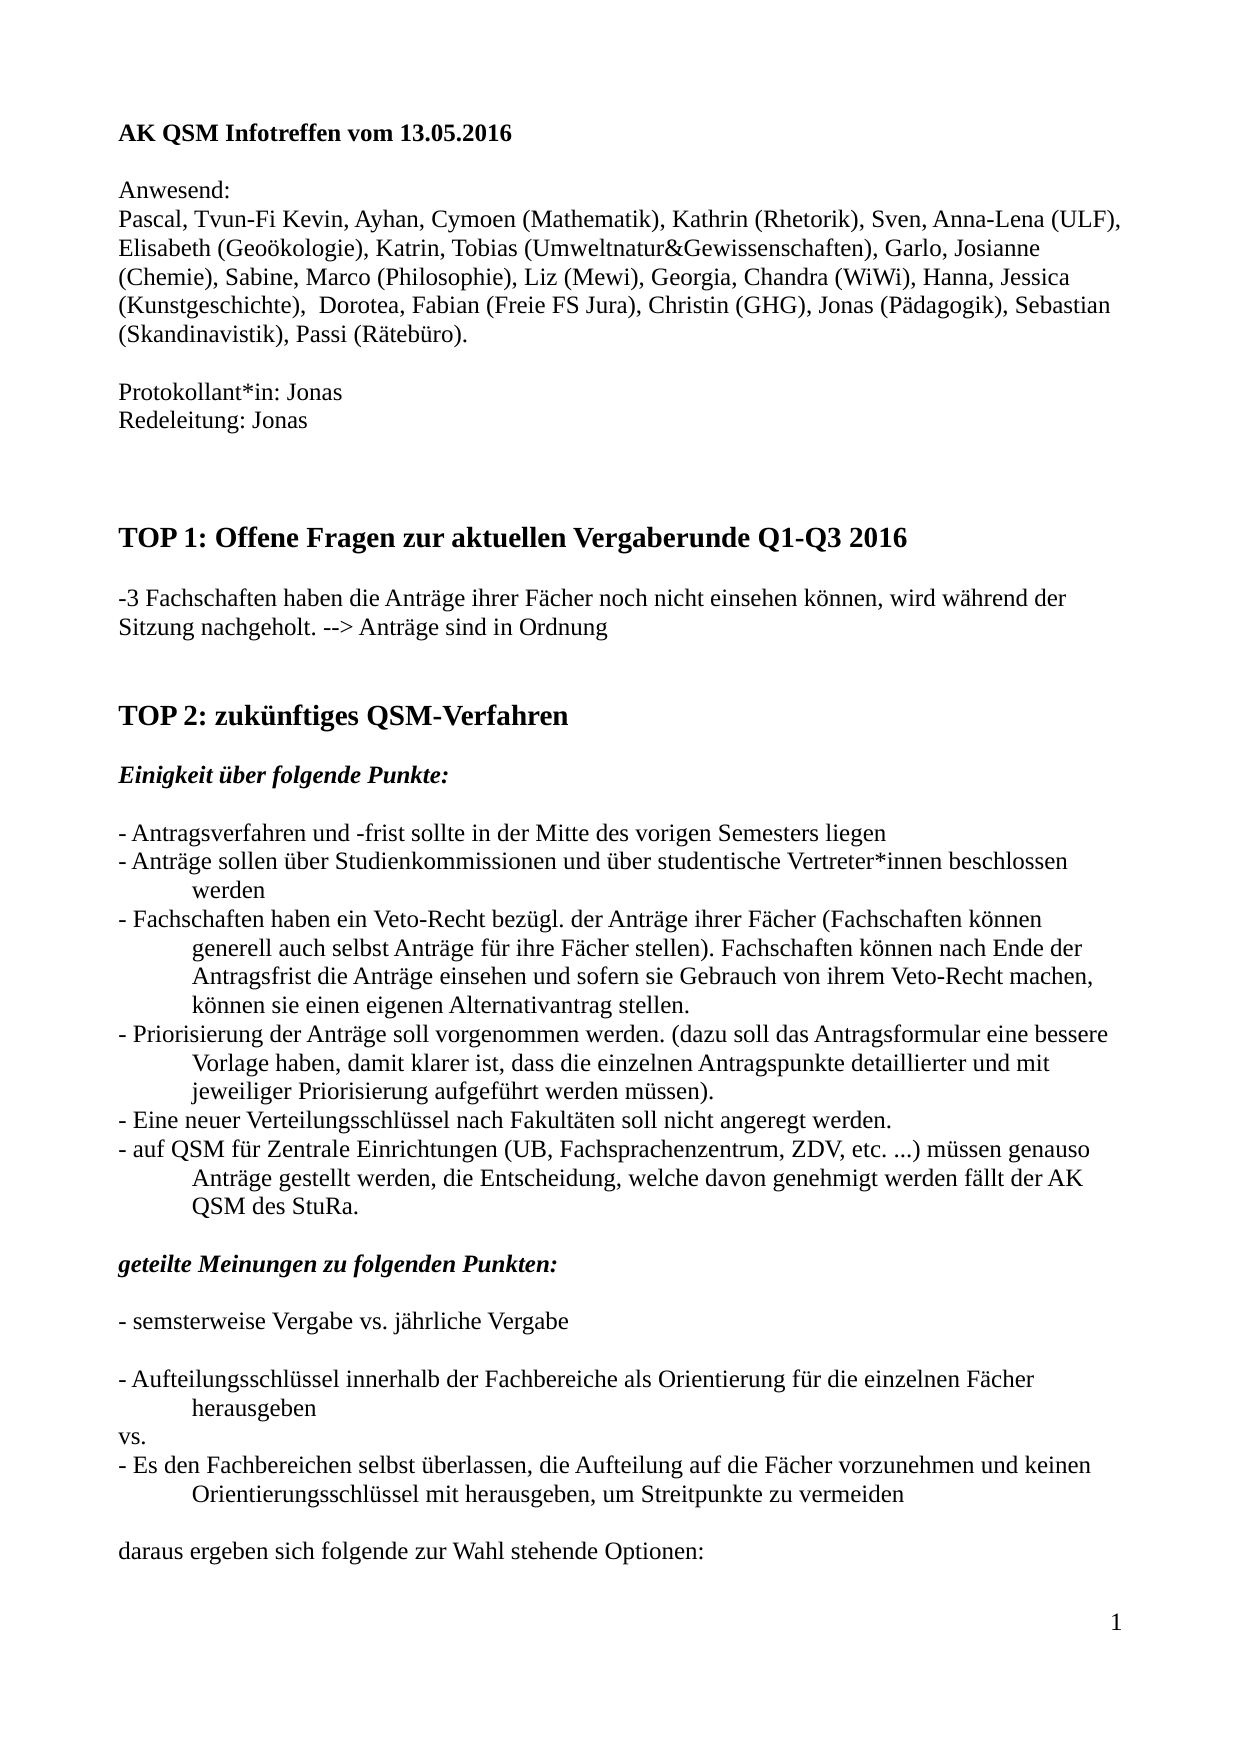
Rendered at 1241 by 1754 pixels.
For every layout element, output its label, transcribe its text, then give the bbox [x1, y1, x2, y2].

text - Eine neuer Verteilungsschlüssel nach Fakultäten soll nicht angeregt werden. [118, 1105, 1122, 1134]
text - Fachschaften haben ein Veto-Recht bezügl. der Anträge ihrer Fächer (Fachschaften können generell auch selbst Anträge für ihre Fächer stellen). Fachschaften können nach Ende der Antragsfrist die Anträge einsehen und sofern sie Gebrauch von ihrem Veto-Recht machen, können sie einen eigenen Alternativantrag stellen. [118, 904, 1122, 1019]
text Anwesend: [118, 176, 1122, 204]
text -3 Fachschaften haben die Anträge ihrer Fächer noch nicht einsehen können, wird während der Sitzung nachgeholt. --> Anträge sind in Ordnung [118, 583, 1122, 640]
text - Es den Fachbereichen selbst überlassen, die Aufteilung auf die Fächer vorzunehmen und keinen Orientierungsschlüssel mit herausgeben, um Streitpunkte zu vermeiden [118, 1450, 1122, 1508]
text - Anträge sollen über Studienkommissionen und über studentische Vertreter*innen beschlossen werden [118, 846, 1122, 904]
text geteilte Meinungen zu folgenden Punkten: [118, 1249, 1122, 1278]
text - Priorisierung der Anträge soll vorgenommen werden. (dazu soll das Antragsformular eine bessere Vorlage haben, damit klarer ist, dass die einzelnen Antragspunkte detaillierter und mit jeweiliger Priorisierung aufgeführt werden müssen). [118, 1019, 1122, 1105]
text TOP 1: Offene Fragen zur aktuellen Vergaberunde Q1-Q3 2016 [118, 521, 1122, 554]
text AK QSM Infotreffen vom 13.05.2016 [118, 118, 1122, 147]
text - semsterweise Vergabe vs. jährliche Vergabe [118, 1306, 1122, 1335]
text - Aufteilungsschlüssel innerhalb der Fachbereiche als Orientierung für die einzelnen Fächer herausgeben [118, 1364, 1122, 1421]
text daraus ergeben sich folgende zur Wahl stehende Optionen: [118, 1536, 1122, 1565]
text Pascal, Tvun-Fi Kevin, Ayhan, Cymoen (Mathematik), Kathrin (Rhetorik), Sven, Anna-Lena (ULF), Elisabeth (Geoökologie), Katrin, Tobias (Umweltnatur&Gewissenschaften), Garlo, Josianne (Chemie), Sabine, Marco (Philosophie), Liz (Mewi), Georgia, Chandra (WiWi), Hanna, Jessica (Kunstgeschichte), Dorotea, Fabian (Freie FS Jura), Christin (GHG), Jonas (Pädagogik), Sebastian (Skandinavistik), Passi (Rätebüro). [118, 204, 1122, 348]
text - auf QSM für Zentrale Einrichtungen (UB, Fachsprachenzentrum, ZDV, etc. ...) müssen genauso Anträge gestellt werden, die Entscheidung, welche davon genehmigt werden fällt der AK QSM des StuRa. [118, 1134, 1122, 1220]
text Redeleitung: Jonas [118, 406, 1122, 434]
text Protokollant*in: Jonas [118, 377, 1122, 406]
text Einigkeit über folgende Punkte: [118, 760, 1122, 789]
text - Antragsverfahren und -frist sollte in der Mitte des vorigen Semesters liegen [118, 818, 1122, 846]
text TOP 2: zukünftiges QSM-Verfahren [118, 698, 1122, 731]
text vs. [118, 1421, 1122, 1450]
